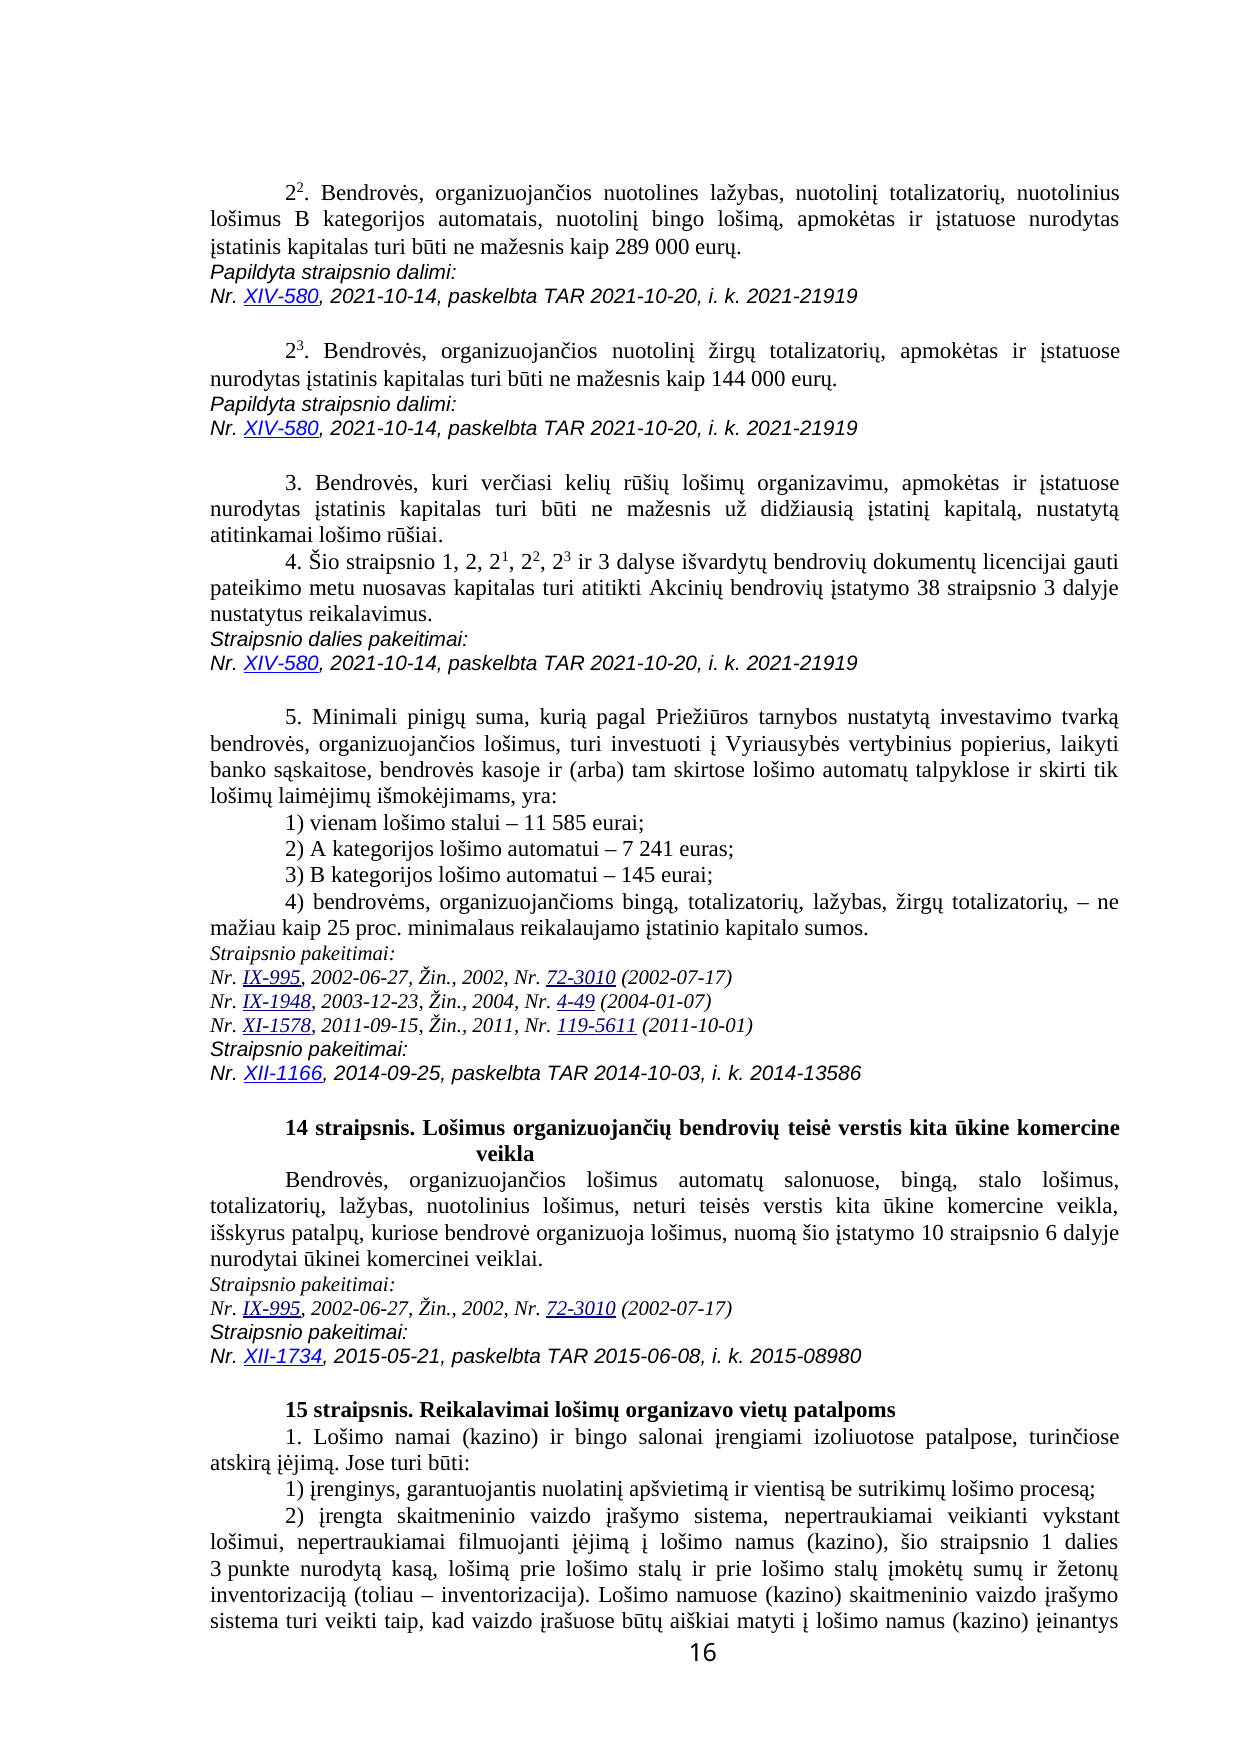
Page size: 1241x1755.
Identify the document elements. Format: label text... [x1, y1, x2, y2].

text 1. Lošimo namai (kazino) ir bingo salonai įrengiami izoliuotose patalpose, turinčiose atskirą įėjimą. Jose turi būti: [210, 1423, 1120, 1476]
text 5. Minimali pinigų suma, kurią pagal Priežiūros tarnybos nustatytą investavimo tvarką bendrovės, organizuojančios lošimus, turi investuoti į Vyriausybės vertybinius popierius, laikyti banko sąskaitose, bendrovės kasoje ir (arba) tam skirtose lošimo automatų talpyklose ir skirti tik lošimų laimėjimų išmokėjimams, yra: [210, 703, 1120, 809]
text 2) A kategorijos lošimo automatui – 7 241 euras; [210, 835, 1120, 862]
text 14 straipsnis. Lošimus organizuojančių bendrovių teisė verstis kita ūkine komercine veikla [285, 1113, 1120, 1166]
text Straipsnio pakeitimai: [210, 1272, 1120, 1296]
text Bendrovės, organizuojančios lošimus automatų salonuose, bingą, stalo lošimus, totalizatorių, lažybas, nuotolinius lošimus, neturi teisės verstis kita ūkine komercine veikla, išskyrus patalpų, kuriose bendrovė organizuoja lošimus, nuomą šio įstatymo 10 straipsnio 6 dalyje nurodytai ūkinei komercinei veiklai. [210, 1166, 1120, 1272]
text 4. Šio straipsnio 1, 2, 21, 22, 23 ir 3 dalyse išvardytų bendrovių dokumentų licencijai gauti pateikimo metu nuosavas kapitalas turi atitikti Akcinių bendrovių įstatymo 38 straipsnio 3 dalyje nustatytus reikalavimus. [210, 548, 1120, 627]
text 4) bendrovėms, organizuojančioms bingą, totalizatorių, lažybas, žirgų totalizatorių, – ne mažiau kaip 25 proc. minimalaus reikalaujamo įstatinio kapitalo sumos. [210, 888, 1120, 941]
text Nr. IX-1948, 2003-12-23, Žin., 2004, Nr. 4-49 (2004-01-07) [210, 989, 1120, 1013]
text Nr. XIV-580, 2021-10-14, paskelbta TAR 2021-10-20, i. k. 2021-21919 [210, 284, 1120, 308]
text Nr. XI-1578, 2011-09-15, Žin., 2011, Nr. 119-5611 (2011-10-01) [210, 1013, 1120, 1037]
text 2) įrengta skaitmeninio vaizdo įrašymo sistema, nepertraukiamai veikianti vykstant lošimui, nepertraukiamai filmuojanti įėjimą į lošimo namus (kazino), šio straipsnio 1 dalies 3 punkte nurodytą kasą, lošimą prie lošimo stalų ir prie lošimo stalų įmokėtų sumų ir žetonų inventorizaciją (toliau – inventorizacija). Lošimo namuose (kazino) skaitmeninio vaizdo įrašymo sistema turi veikti taip, kad vaizdo įrašuose būtų aiškiai matyti į lošimo namus (kazino) įeinantys [210, 1502, 1120, 1634]
text 15 straipsnis. Reikalavimai lošimų organizavo vietų patalpoms [210, 1396, 1120, 1423]
text Nr. IX-995, 2002-06-27, Žin., 2002, Nr. 72-3010 (2002-07-17) [210, 1296, 1120, 1320]
text Straipsnio pakeitimai: [210, 1037, 1120, 1061]
text 3) B kategorijos lošimo automatui – 145 eurai; [210, 862, 1120, 888]
text Nr. IX-995, 2002-06-27, Žin., 2002, Nr. 72-3010 (2002-07-17) [210, 965, 1120, 989]
text Nr. XIV-580, 2021-10-14, paskelbta TAR 2021-10-20, i. k. 2021-21919 [210, 651, 1120, 675]
text Straipsnio pakeitimai: [210, 1320, 1120, 1344]
text 22. Bendrovės, organizuojančios nuotolines lažybas, nuotolinį totalizatorių, nuotolinius lošimus B kategorijos automatais, nuotolinį bingo lošimą, apmokėtas ir įstatuose nurodytas įstatinis kapitalas turi būti ne mažesnis kaip 289 000 eurų. [210, 179, 1120, 260]
text 3. Bendrovės, kuri verčiasi kelių rūšių lošimų organizavimu, apmokėtas ir įstatuose nurodytas įstatinis kapitalas turi būti ne mažesnis už didžiausią įstatinį kapitalą, nustatytą atitinkamai lošimo rūšiai. [210, 469, 1120, 548]
text 1) įrenginys, garantuojantis nuolatinį apšvietimą ir vientisą be sutrikimų lošimo procesą; [210, 1476, 1120, 1502]
text Nr. XII-1734, 2015-05-21, paskelbta TAR 2015-06-08, i. k. 2015-08980 [210, 1344, 1120, 1368]
text Papildyta straipsnio dalimi: [210, 392, 1120, 416]
text 1) vienam lošimo stalui – 11 585 eurai; [210, 809, 1120, 835]
text Papildyta straipsnio dalimi: [210, 260, 1120, 284]
text Nr. XII-1166, 2014-09-25, paskelbta TAR 2014-10-03, i. k. 2014-13586 [210, 1061, 1120, 1085]
text Nr. XIV-580, 2021-10-14, paskelbta TAR 2021-10-20, i. k. 2021-21919 [210, 416, 1120, 440]
text 23. Bendrovės, organizuojančios nuotolinį žirgų totalizatorių, apmokėtas ir įstatuose nurodytas įstatinis kapitalas turi būti ne mažesnis kaip 144 000 eurų. [210, 337, 1120, 392]
text Straipsnio dalies pakeitimai: [210, 627, 1120, 651]
text Straipsnio pakeitimai: [210, 941, 1120, 965]
